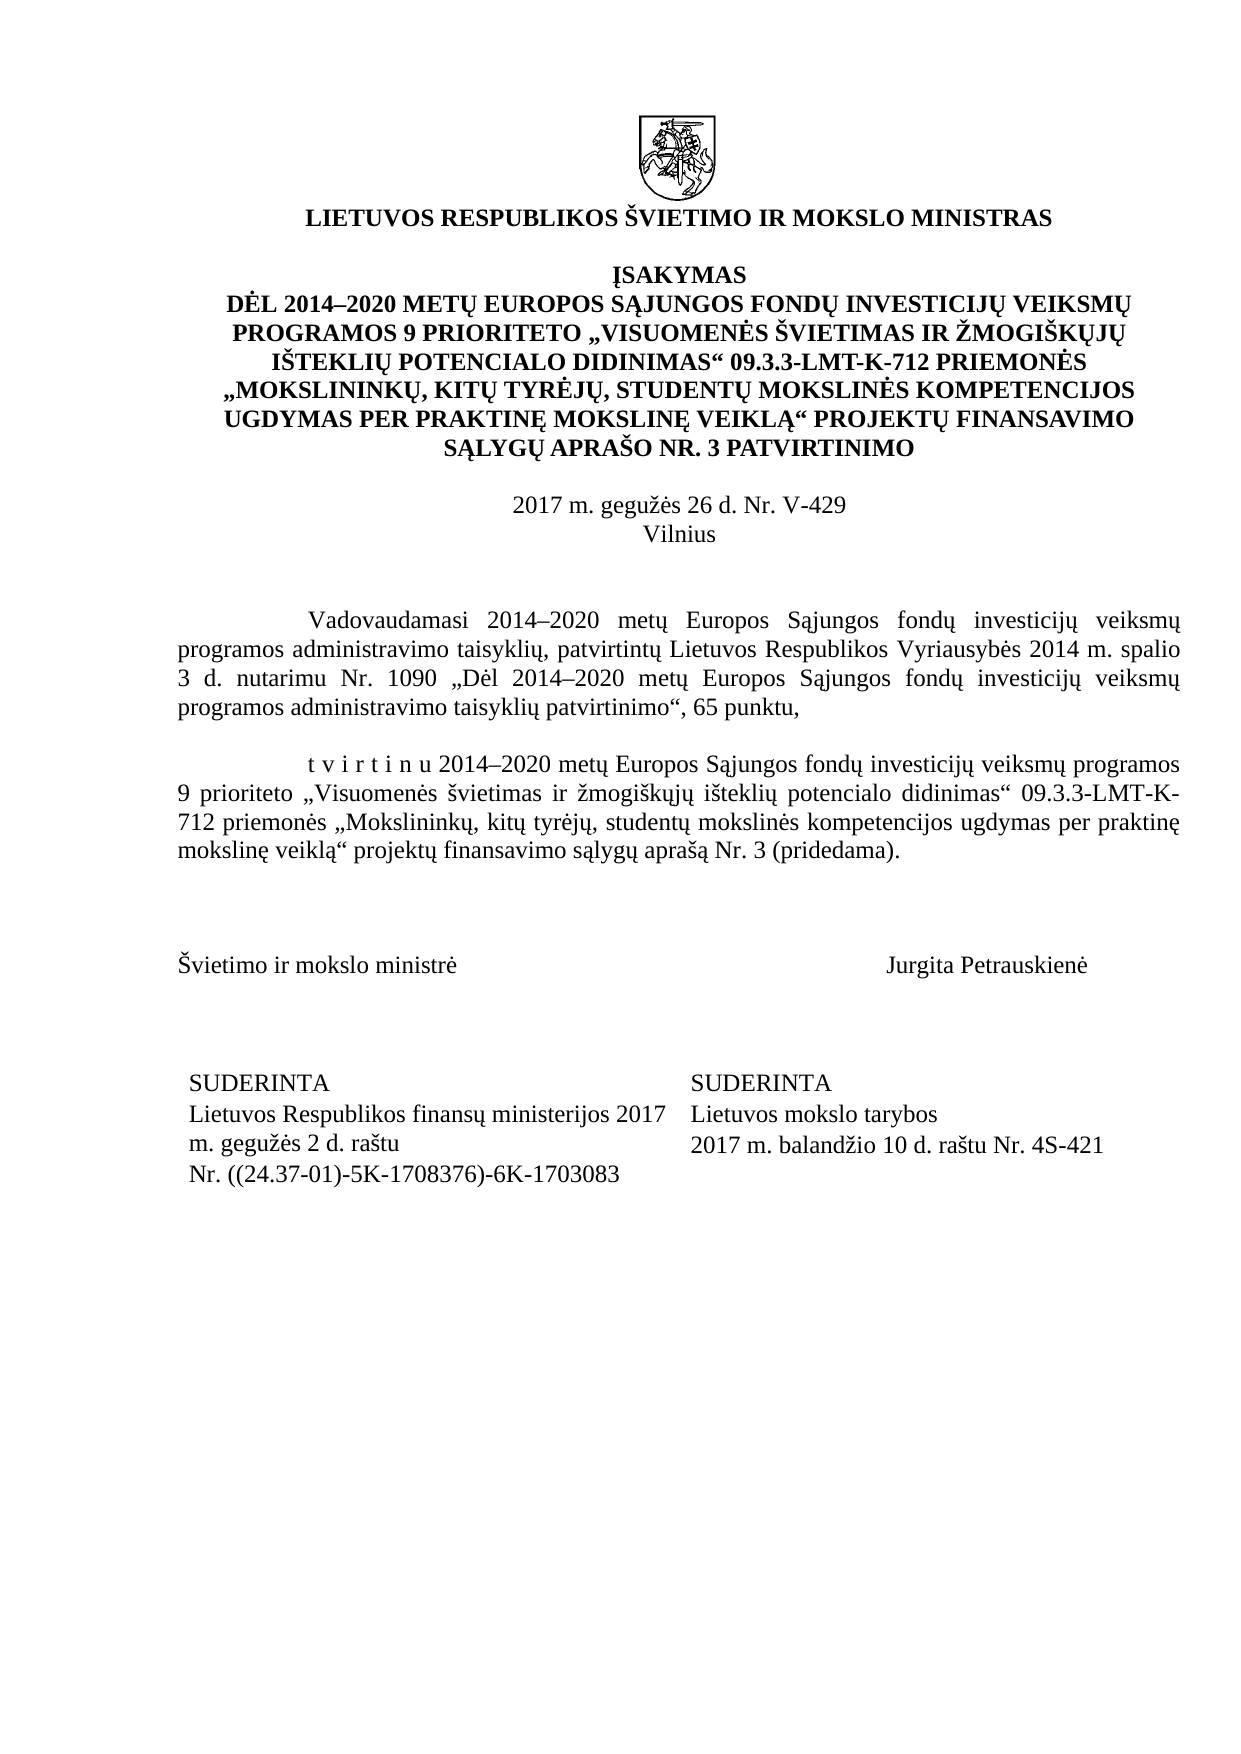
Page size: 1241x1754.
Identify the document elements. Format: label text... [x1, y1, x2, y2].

table_header SUDERINTA Lietuvos Respublikos finansų ministerijos 2017 m. gegužės 2 d. raštu Nr. ((24.37-01)-5K-1708376)-6K-1703083 [177, 1068, 679, 1217]
text Švietimo ir mokslo ministrė Jurgita Petrauskienė [177, 951, 1181, 979]
text 2017 m. gegužės 26 d. Nr. V-429 [177, 491, 1181, 519]
text Vadovaudamasi 2014–2020 metų Europos Sąjungos fondų investicijų veiksmų programos administravimo taisyklių, patvirtintų Lietuvos Respublikos Vyriausybės 2014 m. spalio 3 d. nutarimu Nr. 1090 „Dėl 2014–2020 metų Europos Sąjungos fondų investicijų veiksmų programos administravimo taisyklių patvirtinimo“, 65 punktu, [177, 606, 1181, 721]
text LIETUVOS RESPUBLIKOS ŠVIETIMO IR MOKSLO MINISTRAS [177, 203, 1181, 232]
text ĮSAKYMAS [177, 261, 1181, 289]
text Vilnius [177, 519, 1181, 548]
text t v i r t i n u 2014–2020 metų Europos Sąjungos fondų investicijų veiksmų programos 9 prioriteto „Visuomenės švietimas ir žmogiškųjų išteklių potencialo didinimas“ 09.3.3-LMT-K-712 priemonės „Mokslininkų, kitų tyrėjų, studentų mokslinės kompetencijos ugdymas per praktinę mokslinę veiklą“ projektų finansavimo sąlygų aprašą Nr. 3 (pridedama). [177, 749, 1181, 864]
table_header SUDERINTA Lietuvos mokslo tarybos 2017 m. balandžio 10 d. raštu Nr. 4S-421 [679, 1068, 1181, 1217]
text DĖL 2014–2020 METŲ EUROPOS SĄJUNGOS FONDŲ INVESTICIJŲ VEIKSMŲ PROGRAMOS 9 PRIORITETO „VISUOMENĖS ŠVIETIMAS IR ŽMOGIŠKŲJŲ IŠTEKLIŲ POTENCIALO DIDINIMAS“ 09.3.3-LMT-K-712 PRIEMONĖS „MOKSLININKŲ, KITŲ TYRĖJŲ, STUDENTŲ MOKSLINĖS KOMPETENCIJOS UGDYMAS PER PRAKTINĘ MOKSLINĘ VEIKLĄ“ PROJEKTŲ FINANSAVIMO SĄLYGŲ APRAŠO NR. 3 PATVIRTINIMO [177, 289, 1181, 462]
